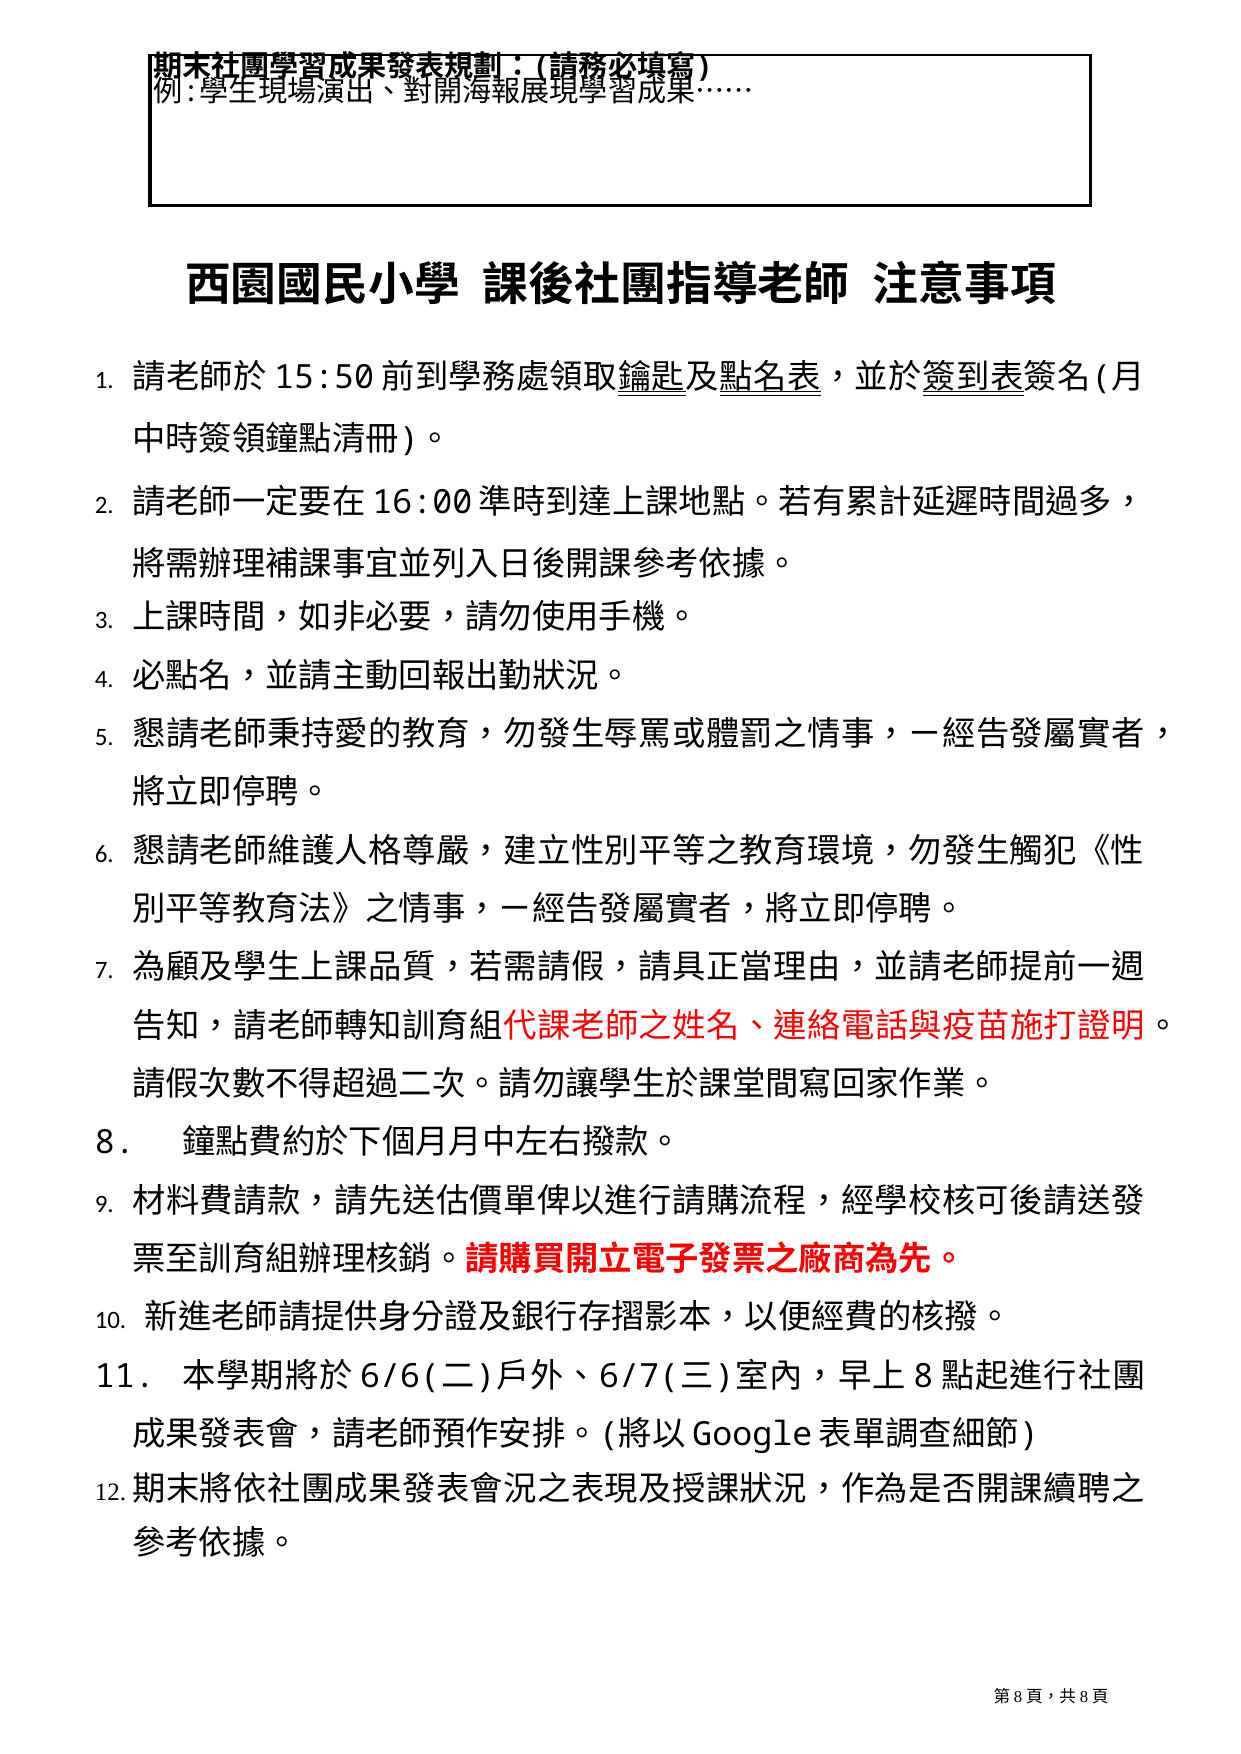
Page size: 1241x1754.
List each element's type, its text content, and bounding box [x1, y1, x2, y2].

list 鐘點費約於下個月月中左右撥款。 [94, 1107, 1146, 1166]
list 為顧及學生上課品質，若需請假，請具正當理由，並請老師提前一週告知，請老師轉知訓育組代課老師之姓名、連絡電話與疫苗施打證明。請假次數不得超過二次。請勿讓學生於課堂間寫回家作業。 [94, 932, 1146, 1107]
list 請老師一定要在16:00準時到達上課地點。若有累計延遲時間過多，將需辦理補課事宜並列入日後開課參考依據。 [94, 457, 1146, 582]
list 請老師於15:50前到學務處領取鑰匙及點名表，並於簽到表簽名(月中時簽領鐘點清冊)。 [94, 332, 1146, 457]
list 必點名，並請主動回報出勤狀況。 [94, 641, 1146, 699]
text 西園國民小學 課後社團指導老師 注意事項 [94, 207, 1146, 332]
list 材料費請款，請先送估價單俾以進行請購流程，經學校核可後請送發票至訓育組辦理核銷。請購買開立電子發票之廠商為先。 [94, 1166, 1146, 1282]
list 期末將依社團成果發表會況之表現及授課狀況，作為是否開課續聘之參考依據。 [94, 1457, 1146, 1566]
list 新進老師請提供身分證及銀行存摺影本，以便經費的核撥。 [94, 1282, 1146, 1341]
list 懇請老師維護人格尊嚴，建立性別平等之教育環境，勿發生觸犯《性別平等教育法》之情事，ㄧ經告發屬實者，將立即停聘。 [94, 816, 1146, 932]
list 本學期將於6/6(二)戶外、6/7(三)室內，早上8點起進行社團成果發表會，請老師預作安排。(將以Google表單調查細節) [94, 1341, 1146, 1457]
list 上課時間，如非必要，請勿使用手機。 [94, 582, 1146, 641]
table_cell 期末社團學習成果發表規劃：(請務必填寫) 例:學生現場演出、對開海報展現學習成果…… [152, 56, 1089, 204]
list 懇請老師秉持愛的教育，勿發生辱罵或體罰之情事，ㄧ經告發屬實者，將立即停聘。 [94, 699, 1146, 816]
